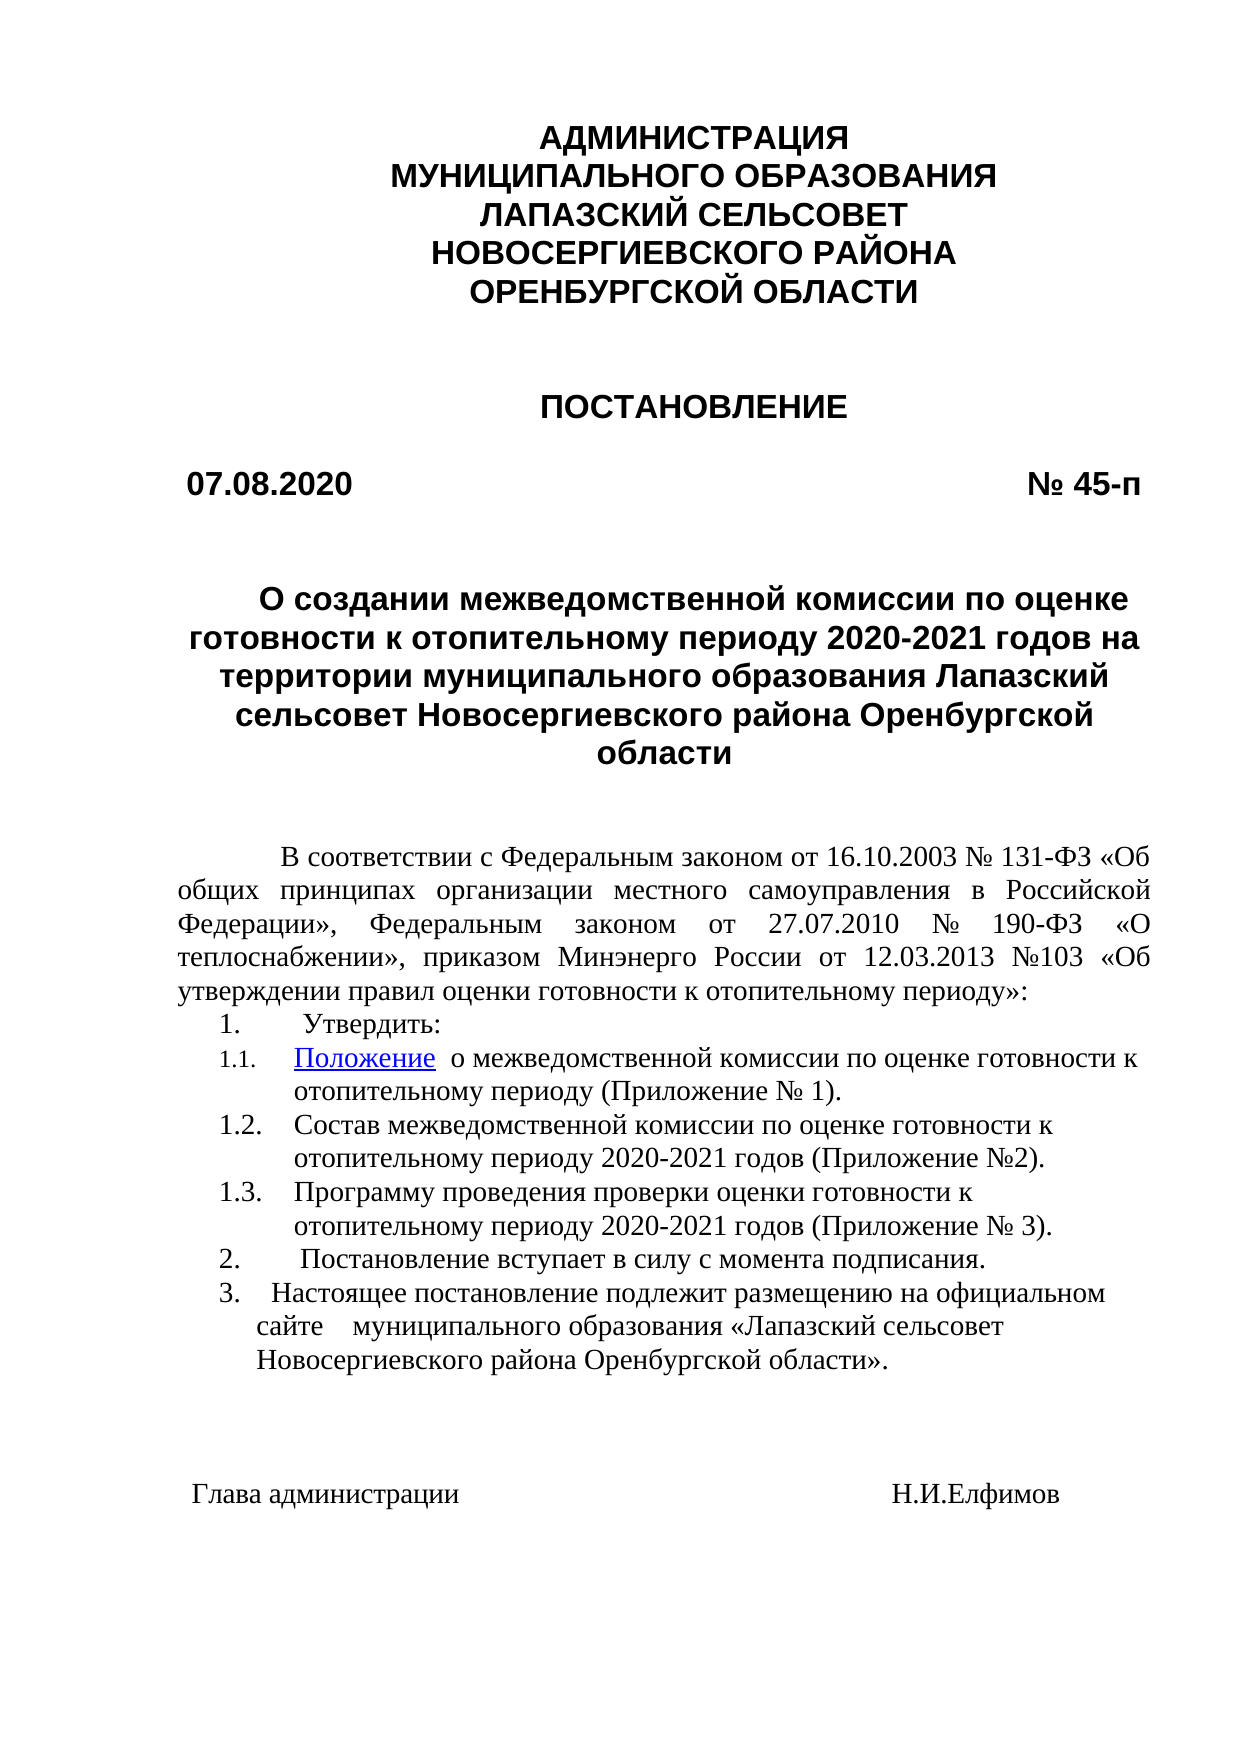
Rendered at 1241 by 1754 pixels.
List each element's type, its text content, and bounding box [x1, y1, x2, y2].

text МУНИЦИПАЛЬНОГО ОБРАЗОВАНИЯ [177, 157, 1152, 195]
list Постановление вступает в силу с момента подписания. [219, 1241, 1152, 1275]
text ЛАПАЗСКИЙ СЕЛЬСОВЕТ [177, 195, 1152, 233]
text 07.08.2020 № 45-п [177, 464, 1152, 502]
text О создании межведомственной комиссии по оценке готовности к отопительному периоду 2020-2021 годов на территории муниципального образования Лапазский сельсовет Новосергиевского района Оренбургской области [177, 579, 1152, 772]
list Состав межведомственной комиссии по оценке готовности к отопительному периоду 2020-2021 годов (Приложение №2). [219, 1107, 1152, 1174]
text НОВОСЕРГИЕВСКОГО РАЙОНА [177, 233, 1152, 272]
list Положение о межведомственной комиссии по оценке готовности к отопительному периоду (Приложение № 1). [219, 1040, 1152, 1107]
text ОРЕНБУРГСКОЙ ОБЛАСТИ [177, 272, 1152, 310]
list Утвердить: [162, 1006, 1152, 1040]
text В соответствии с Федеральным законом от 16.10.2003 № 131-ФЗ «Об общих принципах организации местного самоуправления в Российской Федерации», Федеральным законом от 27.07.2010 № 190-ФЗ «О теплоснабжении», приказом Минэнерго России от 12.03.2013 №103 «Об утверждении правил оценки готовности к отопительному периоду»: [177, 839, 1152, 1006]
list Настоящее постановление подлежит размещению на официальном сайте муниципального образования «Лапазский сельсовет Новосергиевского района Оренбургской области». [219, 1275, 1152, 1375]
text АДМИНИСТРАЦИЯ [177, 118, 1152, 157]
text ПОСТАНОВЛЕНИЕ [177, 387, 1152, 426]
list Программу проведения проверки оценки готовности к отопительному периоду 2020-2021 годов (Приложение № 3). [219, 1174, 1152, 1241]
text Глава администрации Н.И.Елфимов [177, 1476, 1152, 1509]
